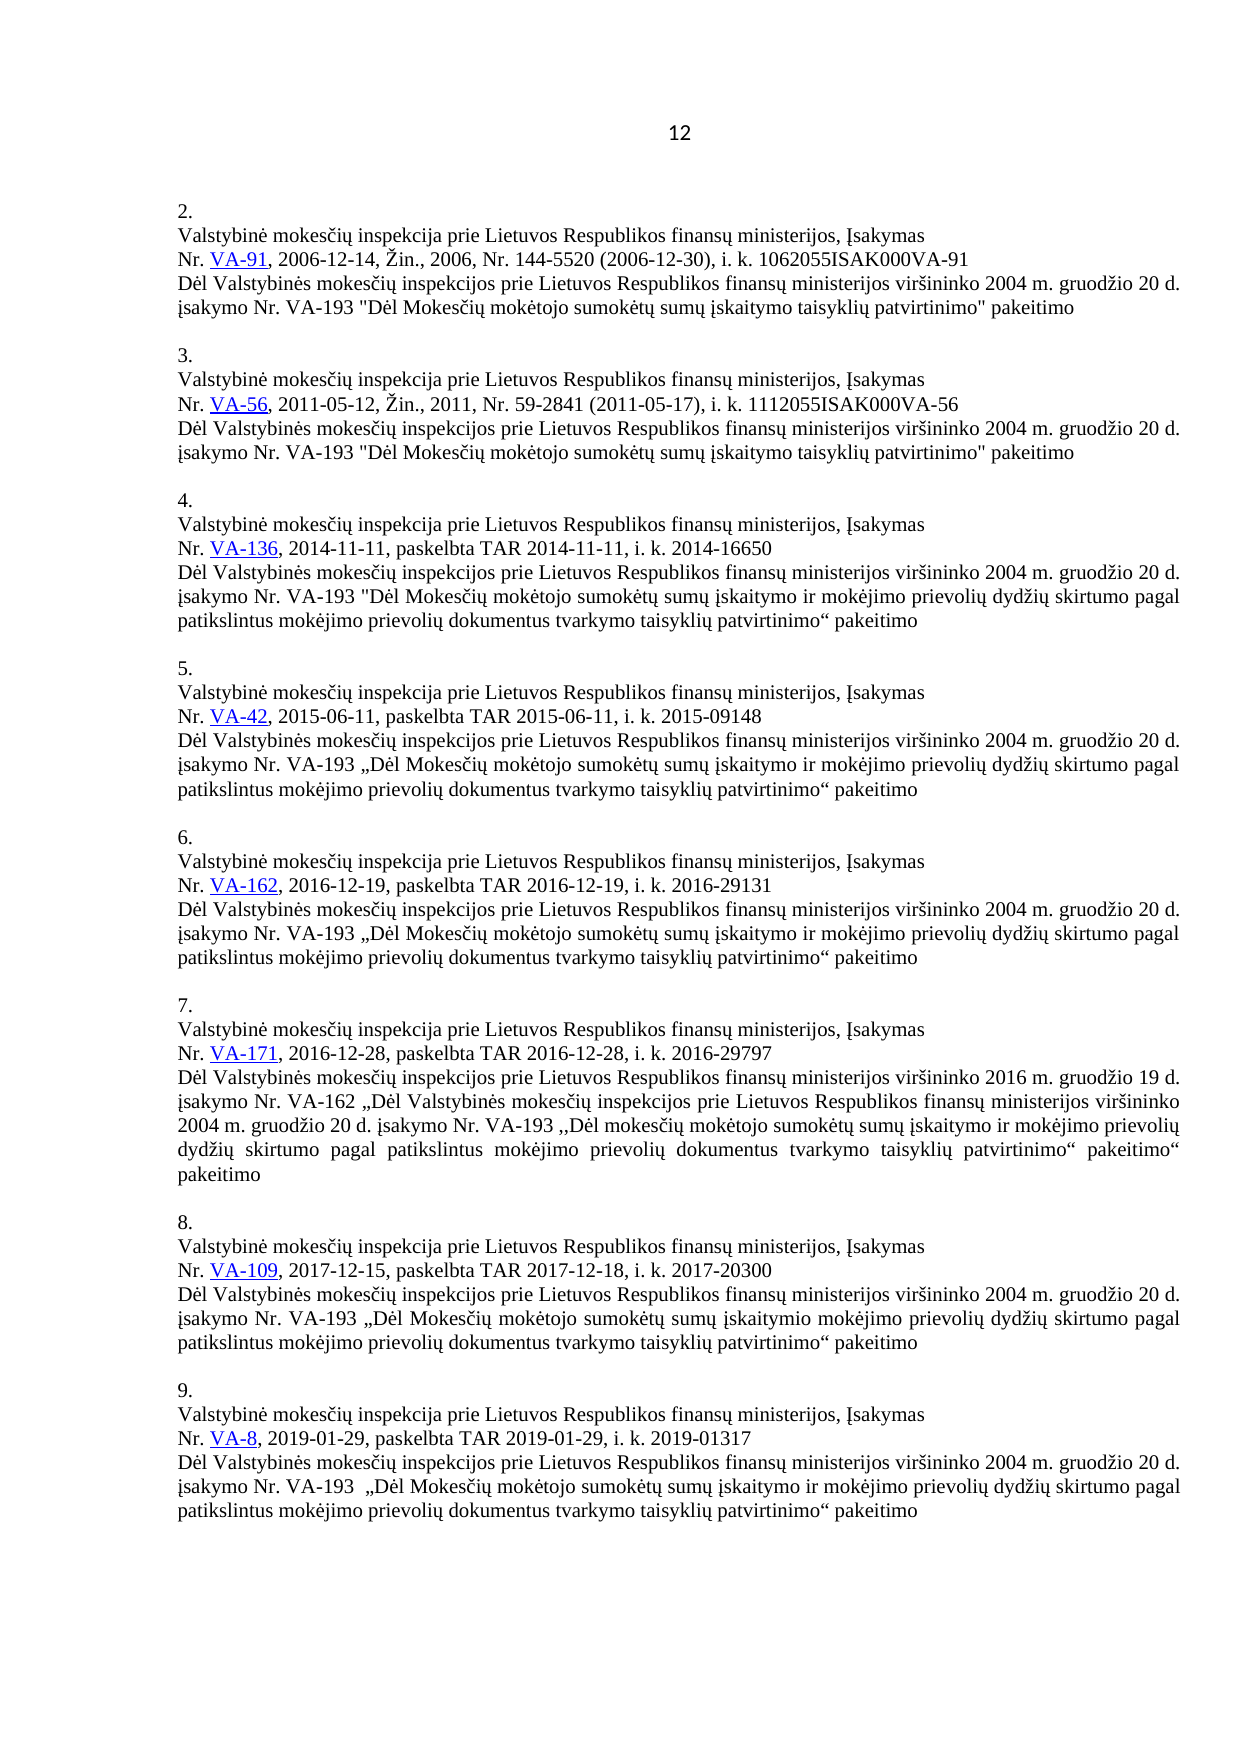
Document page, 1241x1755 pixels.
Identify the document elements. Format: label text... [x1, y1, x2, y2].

text Valstybinė mokesčių inspekcija prie Lietuvos Respublikos finansų ministerijos, Įsakymas [177, 223, 1181, 247]
text Dėl Valstybinės mokesčių inspekcijos prie Lietuvos Respublikos finansų ministerijos viršininko 2004 m. gruodžio 20 d. įsakymo Nr. VA-193 „Dėl Mokesčių mokėtojo sumokėtų sumų įskaitymo ir mokėjimo prievolių dydžių skirtumo pagal patikslintus mokėjimo prievolių dokumentus tvarkymo taisyklių patvirtinimo“ pakeitimo [177, 1450, 1181, 1522]
text Valstybinė mokesčių inspekcija prie Lietuvos Respublikos finansų ministerijos, Įsakymas [177, 1234, 1181, 1258]
text Valstybinė mokesčių inspekcija prie Lietuvos Respublikos finansų ministerijos, Įsakymas [177, 849, 1181, 873]
text 3. [177, 343, 1181, 367]
text Valstybinė mokesčių inspekcija prie Lietuvos Respublikos finansų ministerijos, Įsakymas [177, 367, 1181, 391]
text Dėl Valstybinės mokesčių inspekcijos prie Lietuvos Respublikos finansų ministerijos viršininko 2004 m. gruodžio 20 d. įsakymo Nr. VA-193 „Dėl Mokesčių mokėtojo sumokėtų sumų įskaitymio mokėjimo prievolių dydžių skirtumo pagal patikslintus mokėjimo prievolių dokumentus tvarkymo taisyklių patvirtinimo“ pakeitimo [177, 1282, 1181, 1354]
text Nr. VA-109, 2017-12-15, paskelbta TAR 2017-12-18, i. k. 2017-20300 [177, 1258, 1181, 1282]
text Dėl Valstybinės mokesčių inspekcijos prie Lietuvos Respublikos finansų ministerijos viršininko 2004 m. gruodžio 20 d. įsakymo Nr. VA-193 „Dėl Mokesčių mokėtojo sumokėtų sumų įskaitymo ir mokėjimo prievolių dydžių skirtumo pagal patikslintus mokėjimo prievolių dokumentus tvarkymo taisyklių patvirtinimo“ pakeitimo [177, 897, 1181, 969]
text Nr. VA-162, 2016-12-19, paskelbta TAR 2016-12-19, i. k. 2016-29131 [177, 873, 1181, 897]
text 7. [177, 993, 1181, 1017]
text 8. [177, 1209, 1181, 1234]
text Dėl Valstybinės mokesčių inspekcijos prie Lietuvos Respublikos finansų ministerijos viršininko 2004 m. gruodžio 20 d. įsakymo Nr. VA-193 "Dėl Mokesčių mokėtojo sumokėtų sumų įskaitymo taisyklių patvirtinimo" pakeitimo [177, 416, 1181, 464]
text Nr. VA-171, 2016-12-28, paskelbta TAR 2016-12-28, i. k. 2016-29797 [177, 1041, 1181, 1065]
text Valstybinė mokesčių inspekcija prie Lietuvos Respublikos finansų ministerijos, Įsakymas [177, 1017, 1181, 1041]
text Valstybinė mokesčių inspekcija prie Lietuvos Respublikos finansų ministerijos, Įsakymas [177, 512, 1181, 536]
text 5. [177, 656, 1181, 680]
text Valstybinė mokesčių inspekcija prie Lietuvos Respublikos finansų ministerijos, Įsakymas [177, 680, 1181, 704]
text 2. [177, 199, 1181, 223]
text Dėl Valstybinės mokesčių inspekcijos prie Lietuvos Respublikos finansų ministerijos viršininko 2004 m. gruodžio 20 d. įsakymo Nr. VA-193 „Dėl Mokesčių mokėtojo sumokėtų sumų įskaitymo ir mokėjimo prievolių dydžių skirtumo pagal patikslintus mokėjimo prievolių dokumentus tvarkymo taisyklių patvirtinimo“ pakeitimo [177, 728, 1181, 801]
text Nr. VA-8, 2019-01-29, paskelbta TAR 2019-01-29, i. k. 2019-01317 [177, 1426, 1181, 1450]
text Nr. VA-91, 2006-12-14, Žin., 2006, Nr. 144-5520 (2006-12-30), i. k. 1062055ISAK000VA-91 [177, 247, 1181, 271]
text Nr. VA-56, 2011-05-12, Žin., 2011, Nr. 59-2841 (2011-05-17), i. k. 1112055ISAK000VA-56 [177, 391, 1181, 416]
text Nr. VA-136, 2014-11-11, paskelbta TAR 2014-11-11, i. k. 2014-16650 [177, 536, 1181, 560]
text 4. [177, 488, 1181, 512]
text Valstybinė mokesčių inspekcija prie Lietuvos Respublikos finansų ministerijos, Įsakymas [177, 1402, 1181, 1426]
text Dėl Valstybinės mokesčių inspekcijos prie Lietuvos Respublikos finansų ministerijos viršininko 2016 m. gruodžio 19 d. įsakymo Nr. VA-162 „Dėl Valstybinės mokesčių inspekcijos prie Lietuvos Respublikos finansų ministerijos viršininko 2004 m. gruodžio 20 d. įsakymo Nr. VA-193 ,,Dėl mokesčių mokėtojo sumokėtų sumų įskaitymo ir mokėjimo prievolių dydžių skirtumo pagal patikslintus mokėjimo prievolių dokumentus tvarkymo taisyklių patvirtinimo“ pakeitimo“ pakeitimo [177, 1065, 1181, 1186]
text 9. [177, 1378, 1181, 1402]
text Dėl Valstybinės mokesčių inspekcijos prie Lietuvos Respublikos finansų ministerijos viršininko 2004 m. gruodžio 20 d. įsakymo Nr. VA-193 "Dėl Mokesčių mokėtojo sumokėtų sumų įskaitymo ir mokėjimo prievolių dydžių skirtumo pagal patikslintus mokėjimo prievolių dokumentus tvarkymo taisyklių patvirtinimo“ pakeitimo [177, 560, 1181, 632]
text Dėl Valstybinės mokesčių inspekcijos prie Lietuvos Respublikos finansų ministerijos viršininko 2004 m. gruodžio 20 d. įsakymo Nr. VA-193 "Dėl Mokesčių mokėtojo sumokėtų sumų įskaitymo taisyklių patvirtinimo" pakeitimo [177, 271, 1181, 319]
text Nr. VA-42, 2015-06-11, paskelbta TAR 2015-06-11, i. k. 2015-09148 [177, 704, 1181, 728]
text 6. [177, 824, 1181, 849]
